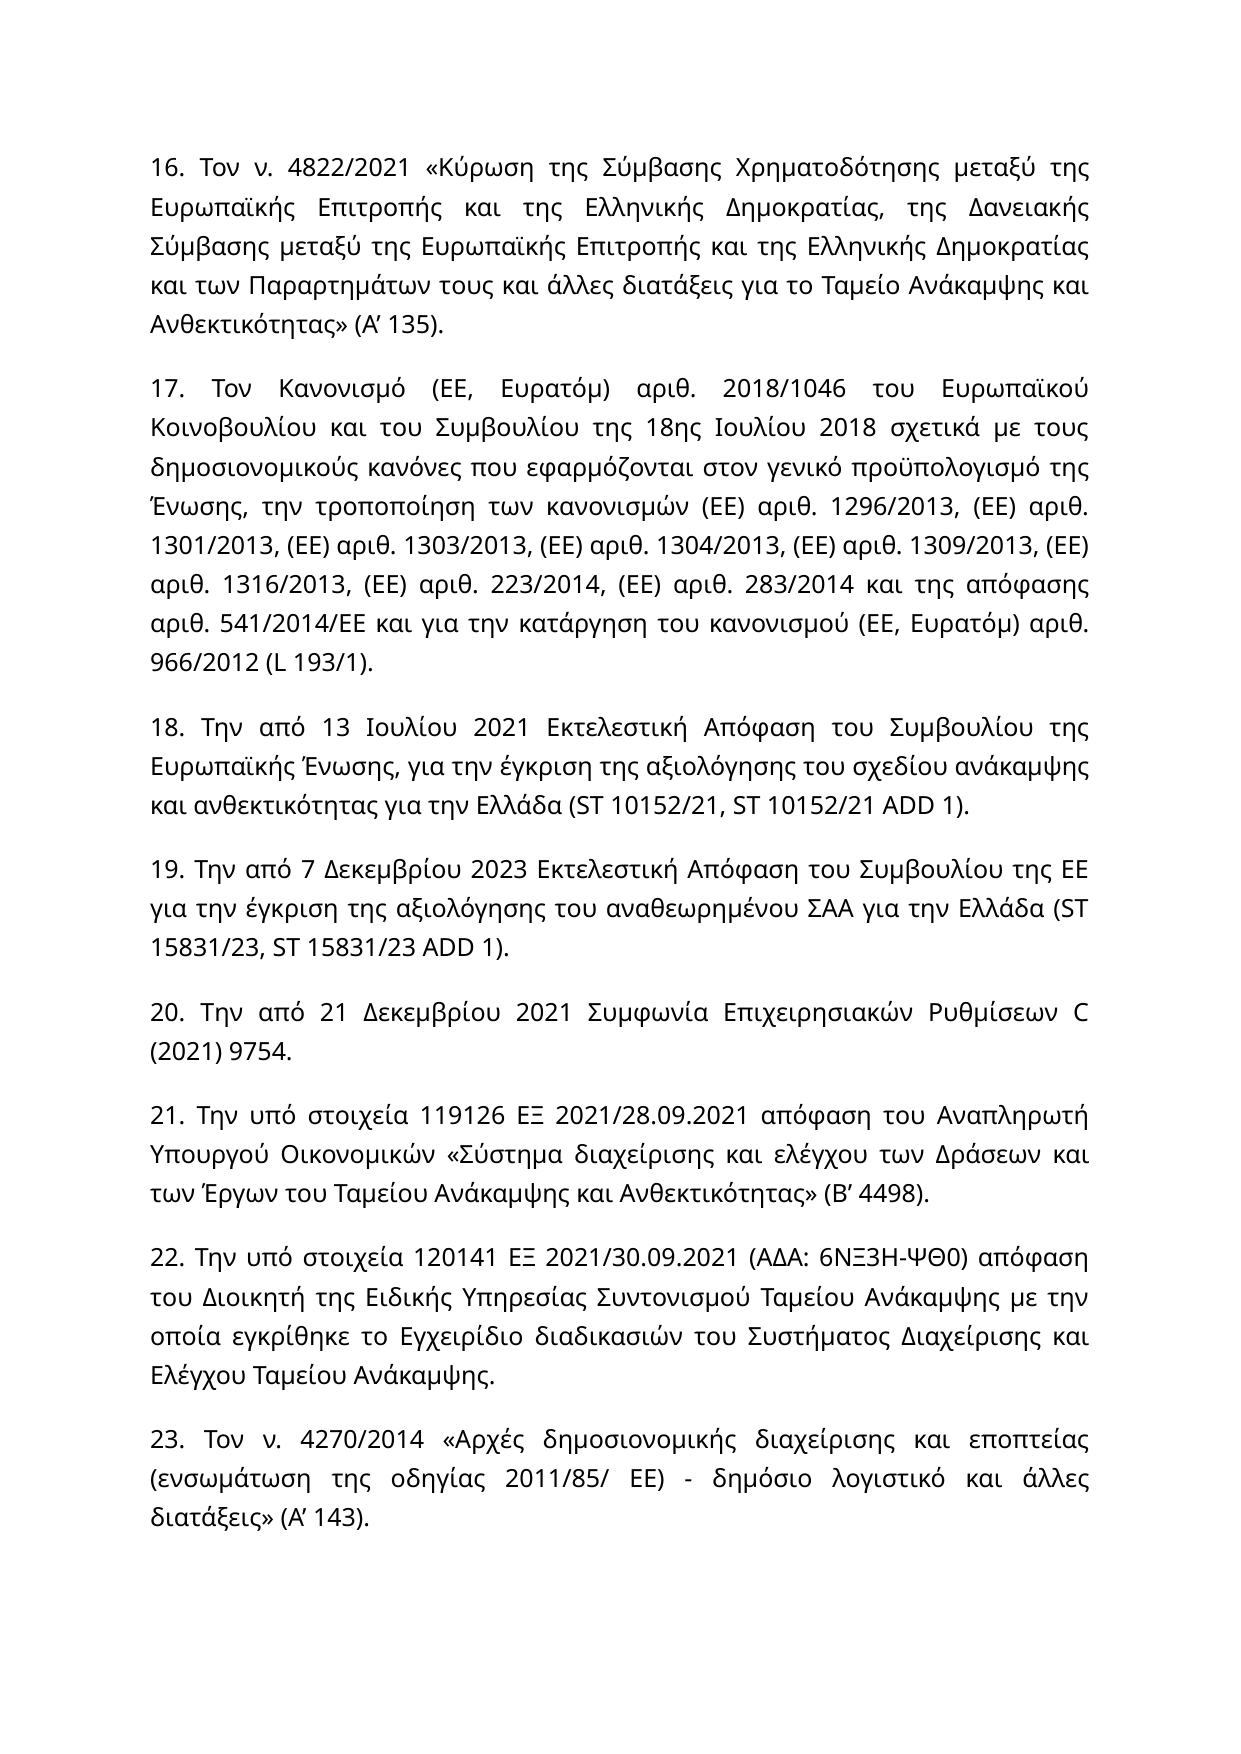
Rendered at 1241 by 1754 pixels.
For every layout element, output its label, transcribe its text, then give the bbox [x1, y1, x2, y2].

text 18. Την από 13 Ιουλίου 2021 Εκτελεστική Απόφαση του Συμβουλίου της Ευρωπαϊκής Ένωσης, για την έγκριση της αξιολόγησης του σχεδίου ανάκαμψης και ανθεκτικότητας για την Ελλάδα (ST 10152/21, ST 10152/21 ADD 1). [150, 709, 1090, 822]
text 19. Την από 7 Δεκεμβρίου 2023 Εκτελεστική Απόφαση του Συμβουλίου της ΕΕ για την έγκριση της αξιολόγησης του αναθεωρημένου ΣΑΑ για την Ελλάδα (ST 15831/23, ST 15831/23 ADD 1). [150, 852, 1090, 964]
text 16. Τον ν. 4822/2021 «Κύρωση της Σύμβασης Χρηματοδότησης μεταξύ της Ευρωπαϊκής Επιτροπής και της Ελληνικής Δημοκρατίας, της Δανειακής Σύμβασης μεταξύ της Ευρωπαϊκής Επιτροπής και της Ελληνικής Δημοκρατίας και των Παραρτημάτων τους και άλλες διατάξεις για το Ταμείο Ανάκαμψης και Ανθεκτικότητας» (Α’ 135). [150, 150, 1090, 341]
text 22. Την υπό στοιχεία 120141 ΕΞ 2021/30.09.2021 (ΑΔΑ: 6ΝΞ3Η-ΨΘ0) απόφαση του Διοικητή της Ειδικής Υπηρεσίας Συντονισμού Ταμείου Ανάκαμψης με την οποία εγκρίθηκε το Εγχειρίδιο διαδικασιών του Συστήματος Διαχείρισης και Ελέγχου Ταμείου Ανάκαμψης. [150, 1240, 1090, 1392]
text 20. Tην από 21 Δεκεμβρίου 2021 Συμφωνία Επιχειρησιακών Ρυθμίσεων C (2021) 9754. [150, 994, 1090, 1067]
text 23. Τον ν. 4270/2014 «Αρχές δημοσιονομικής διαχείρισης και εποπτείας (ενσωμάτωση της οδηγίας 2011/85/ ΕΕ) - δημόσιο λογιστικό και άλλες διατάξεις» (Α’ 143). [150, 1422, 1090, 1534]
text 21. Την υπό στοιχεία 119126 ΕΞ 2021/28.09.2021 απόφαση του Αναπληρωτή Υπουργού Οικονομικών «Σύστημα διαχείρισης και ελέγχου των Δράσεων και των Έργων του Ταμείου Ανάκαμψης και Ανθεκτικότητας» (Β’ 4498). [150, 1097, 1090, 1210]
text 17. Τον Κανονισμό (ΕΕ, Ευρατόμ) αριθ. 2018/1046 του Ευρωπαϊκού Κοινοβουλίου και του Συμβουλίου της 18ης Ιουλίου 2018 σχετικά με τους δημοσιονομικούς κανόνες που εφαρμόζονται στον γενικό προϋπολογισμό της Ένωσης, την τροποποίηση των κανονισμών (ΕΕ) αριθ. 1296/2013, (ΕΕ) αριθ. 1301/2013, (ΕΕ) αριθ. 1303/2013, (ΕΕ) αριθ. 1304/2013, (ΕΕ) αριθ. 1309/2013, (ΕΕ) αριθ. 1316/2013, (ΕΕ) αριθ. 223/2014, (ΕΕ) αριθ. 283/2014 και της απόφασης αριθ. 541/2014/ΕΕ και για την κατάργηση του κανονισμού (ΕΕ, Ευρατόμ) αριθ. 966/2012 (L 193/1). [150, 371, 1090, 679]
